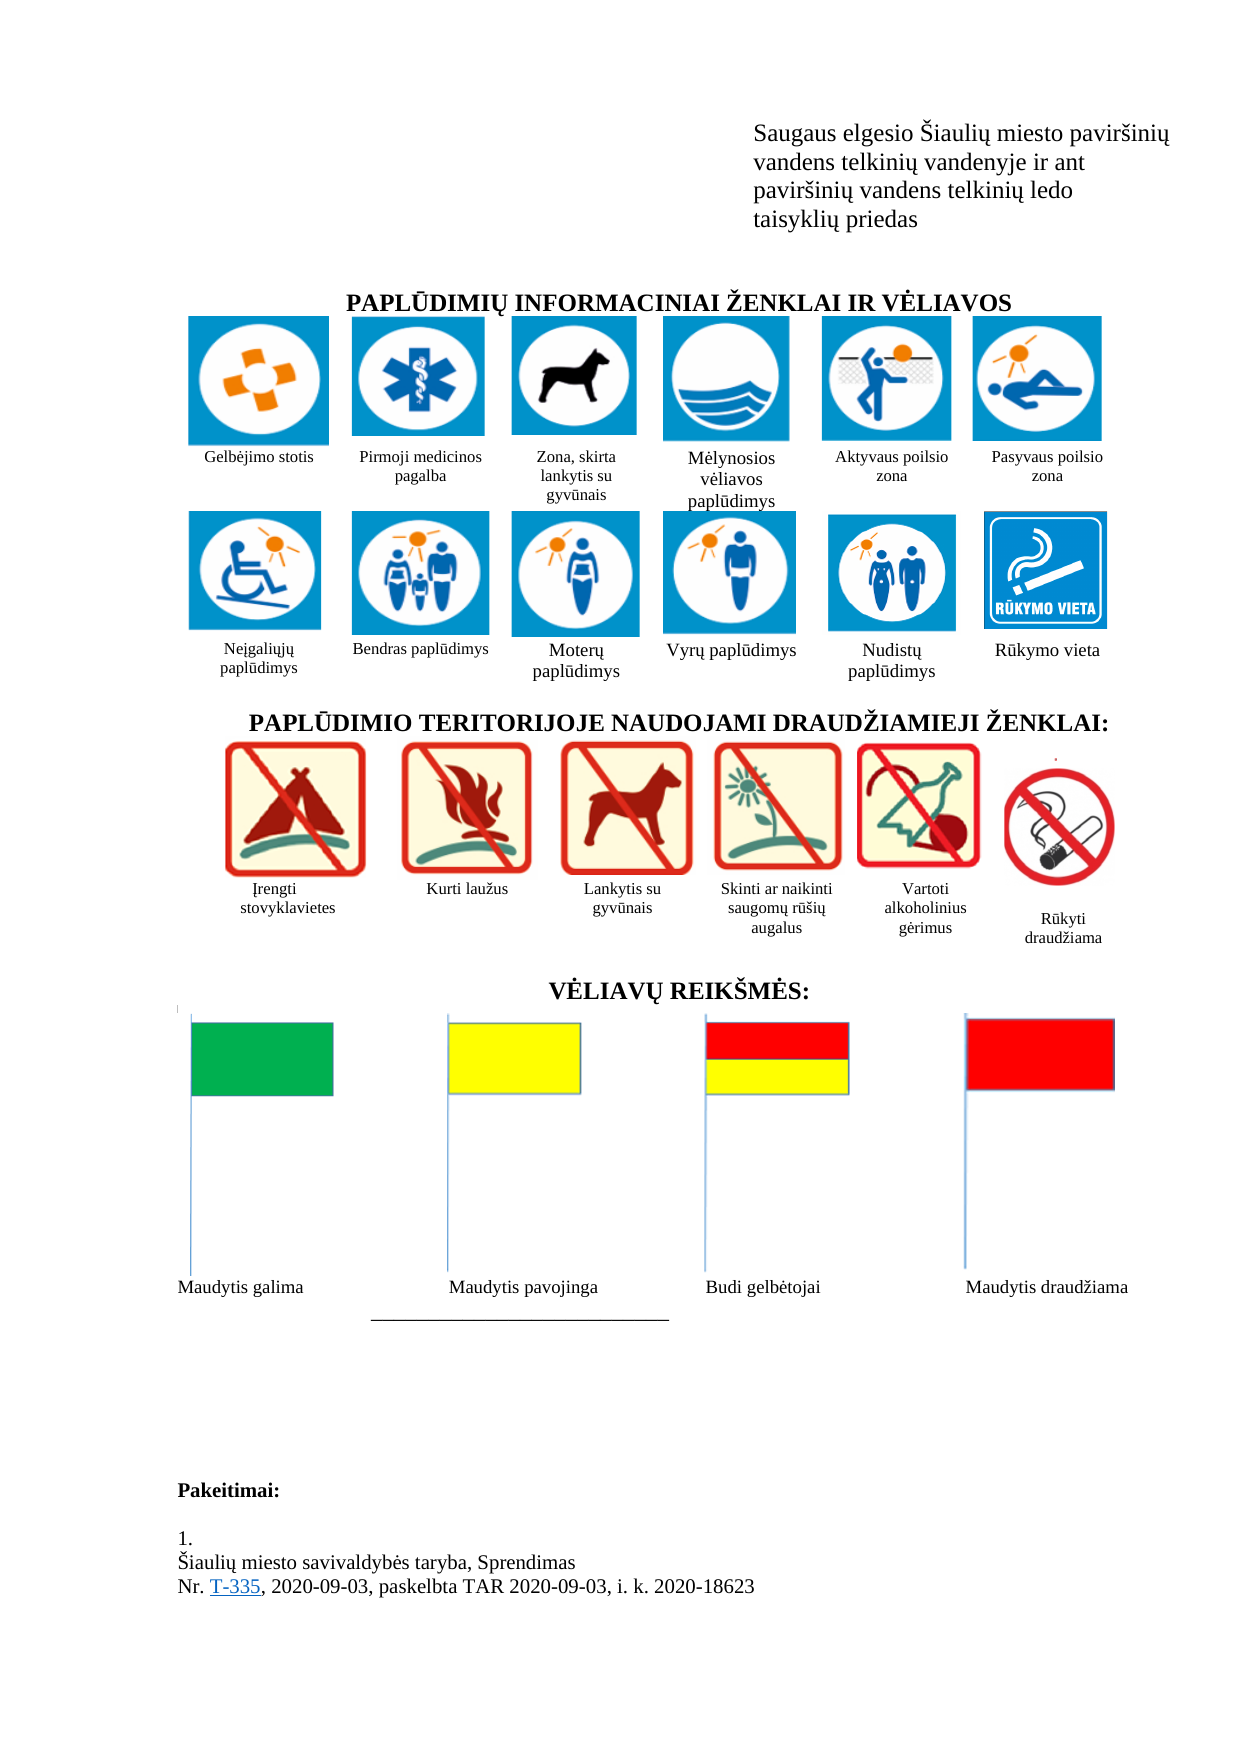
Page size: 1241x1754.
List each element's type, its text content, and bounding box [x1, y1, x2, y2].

text Saugaus elgesio Šiaulių miesto paviršinių [177, 118, 1181, 147]
table_header [973, 317, 1122, 447]
table_cell Zona, skirta lankytis su gyvūnais [500, 447, 652, 511]
table_header [177, 737, 202, 947]
table_cell Nudistų paplūdimys [811, 639, 973, 682]
table_header [851, 1297, 874, 1338]
table_cell Vartoti alkoholinius gėrimus [857, 879, 990, 937]
table_cell Rūkymo vieta [973, 639, 1122, 682]
table_cell Pirmoji medicinos pagalba [341, 447, 500, 511]
table_cell Moterų paplūdimys [500, 639, 652, 682]
table_header [386, 737, 397, 879]
table_header Rūkyti draudžiama [1004, 737, 1122, 947]
table_header [329, 317, 341, 447]
table_header [874, 1297, 1158, 1338]
table_cell [811, 511, 973, 638]
table_cell Skinti ar naikinti saugomų rūšių augalus [696, 879, 857, 937]
table_header [202, 737, 1004, 947]
table_header [538, 737, 548, 879]
text Nr. T-335, 2020-09-03, paskelbta TAR 2020-09-03, i. k. 2020-18623 [177, 1574, 1181, 1598]
table_cell Gelbėjimo stotis [177, 447, 341, 511]
table_header [548, 737, 696, 879]
table_cell Bendras paplūdimys [341, 639, 500, 682]
text Pakeitimai: [177, 1477, 1181, 1502]
text PAPLŪDIMIŲ INFORMACINIAI ŽENKLAI IR VĖLIAVOS [177, 288, 1181, 317]
table_cell [973, 511, 1122, 638]
table_cell [177, 511, 341, 638]
text taisyklių priedas [177, 204, 1181, 233]
table_cell Pasyvaus poilsio zona [973, 447, 1122, 511]
table_cell Kurti laužus [386, 879, 548, 937]
table_cell Mėlynosios vėliavos paplūdimys [652, 447, 811, 511]
table_cell [341, 511, 500, 638]
text 1. [177, 1526, 1181, 1550]
text paviršinių vandens telkinių ledo [177, 176, 1181, 204]
table_header [1158, 1297, 1183, 1338]
table_cell [500, 511, 652, 638]
table_header __________________________ [189, 1297, 851, 1338]
table_header [213, 737, 386, 879]
table_header [341, 317, 500, 447]
table_header [652, 317, 811, 447]
table_cell Lankytis su gyvūnais [548, 879, 696, 937]
text Maudytis galima Maudytis pavojinga Budi gelbėtojai Maudytis draudžiama [177, 1276, 1181, 1297]
table_header [177, 317, 188, 447]
text Šiaulių miesto savivaldybės taryba, Sprendimas [177, 1550, 1181, 1574]
table_cell Neįgaliųjų paplūdimys [177, 639, 341, 682]
table_header [811, 317, 973, 447]
table_header [857, 737, 990, 879]
table_header [500, 317, 652, 447]
table_header [696, 737, 857, 879]
table_cell [652, 511, 811, 638]
text VĖLIAVŲ REIKŠMĖS: [177, 976, 1181, 1005]
table_header [1123, 737, 1147, 947]
text vandens telkinių vandenyje ir ant [177, 147, 1181, 176]
table_cell Aktyvaus poilsio zona [811, 447, 973, 511]
text PAPLŪDIMIO TERITORIJOJE NAUDOJAMI DRAUDŽIAMIEJI ŽENKLAI: [177, 708, 1181, 737]
table_cell Vyrų paplūdimys [652, 639, 811, 682]
table_cell Įrengti stovyklavietes [213, 879, 386, 937]
